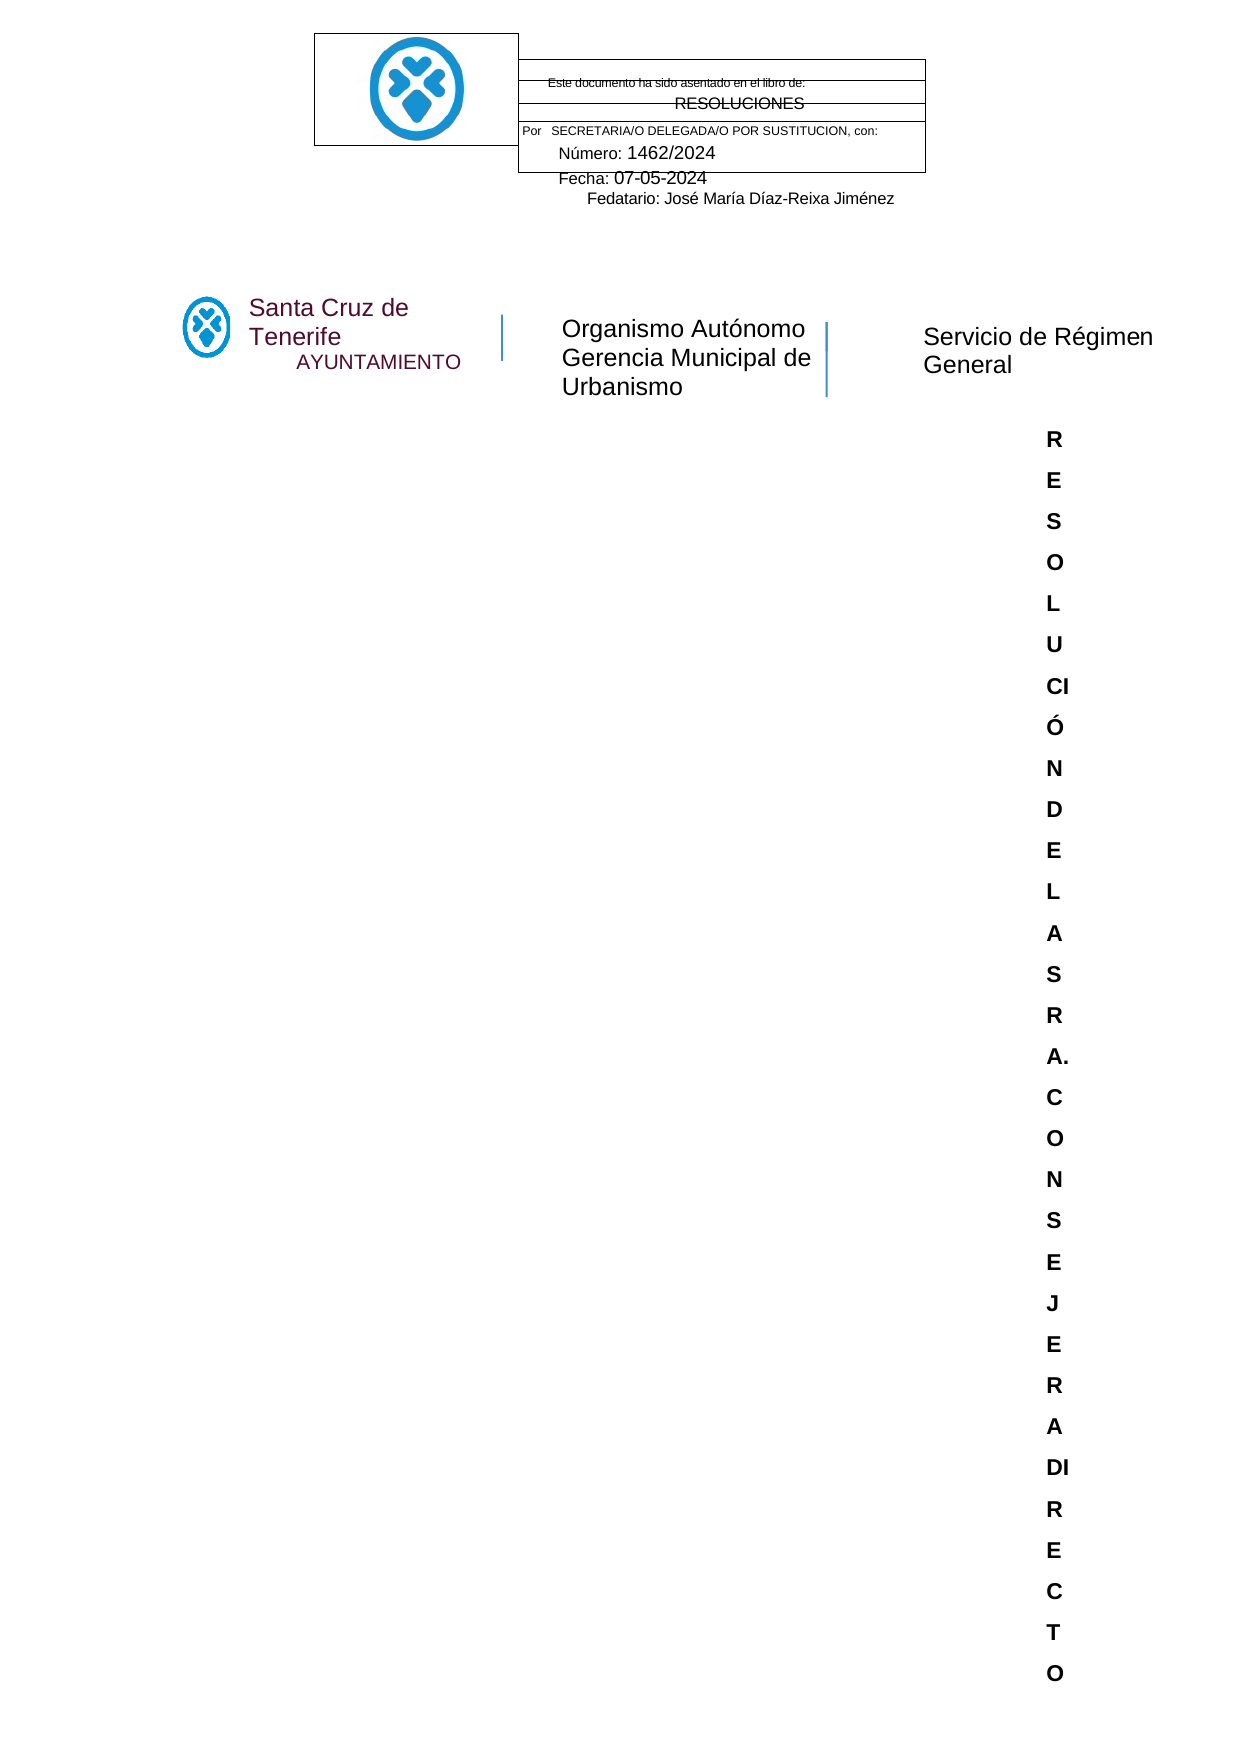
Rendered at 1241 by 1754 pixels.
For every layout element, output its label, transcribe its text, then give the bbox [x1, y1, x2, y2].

text RESOLUCIÓN DE LA SRA. CONSEJERA DIRECTO [1046, 414, 1071, 1690]
text Santa Cruz de Tenerife [248, 293, 474, 351]
text Servicio de Régimen General [923, 322, 1192, 379]
text AYUNTAMIENTO [245, 351, 466, 374]
text Organismo Autónomo Gerencia Municipal de Urbanismo [562, 315, 856, 401]
